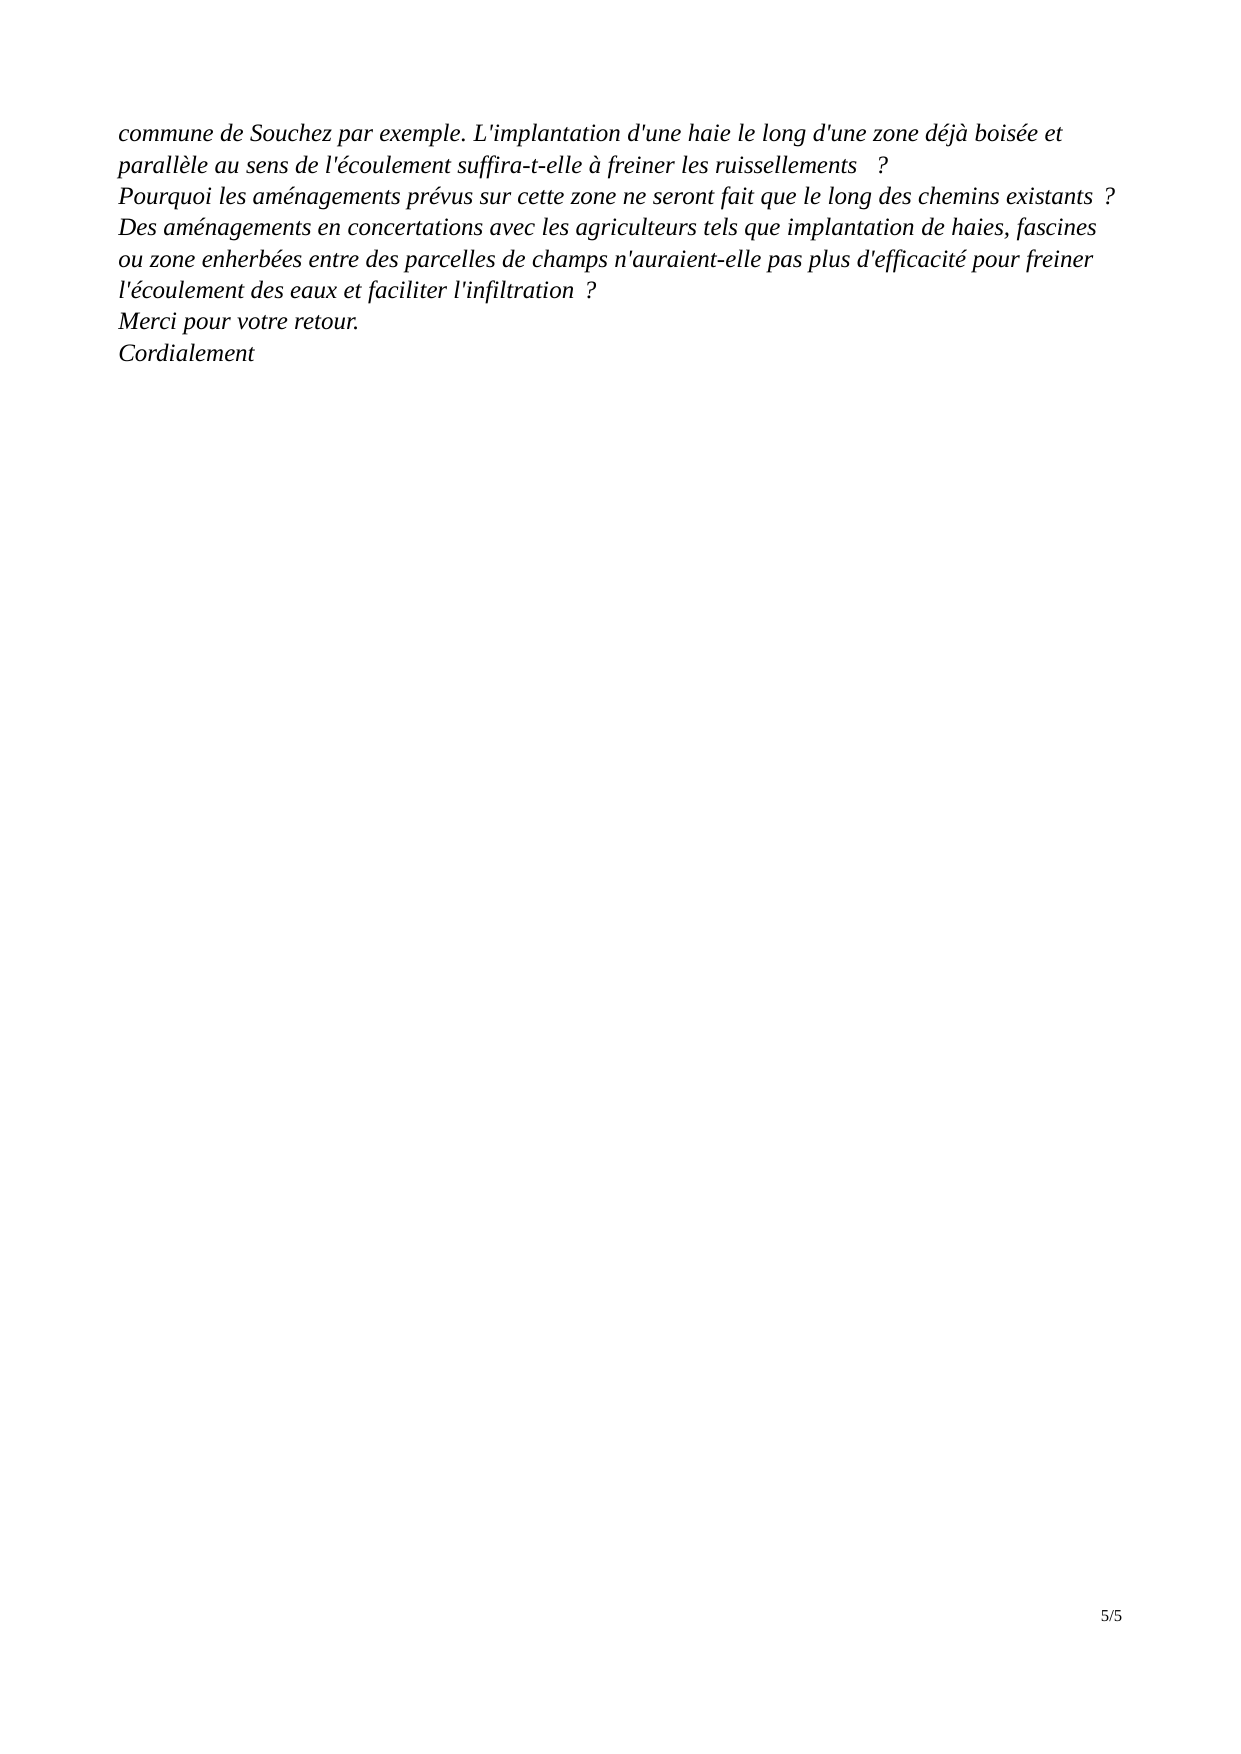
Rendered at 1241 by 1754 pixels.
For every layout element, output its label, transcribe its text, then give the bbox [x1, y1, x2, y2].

text commune de Souchez par exemple. L'implantation d'une haie le long d'une zone déjà boisée et parallèle au sens de l'écoulement suffira-t-elle à freiner les ruissellements ? Pourquoi les aménagements prévus sur cette zone ne seront fait que le long des chemins existants ? Des aménagements en concertations avec les agriculteurs tels que implantation de haies, fascines ou zone enherbées entre des parcelles de champs n'auraient-elle pas plus d'efficacité pour freiner l'écoulement des eaux et faciliter l'infiltration ? Merci pour votre retour. Cordialement [118, 118, 1122, 367]
